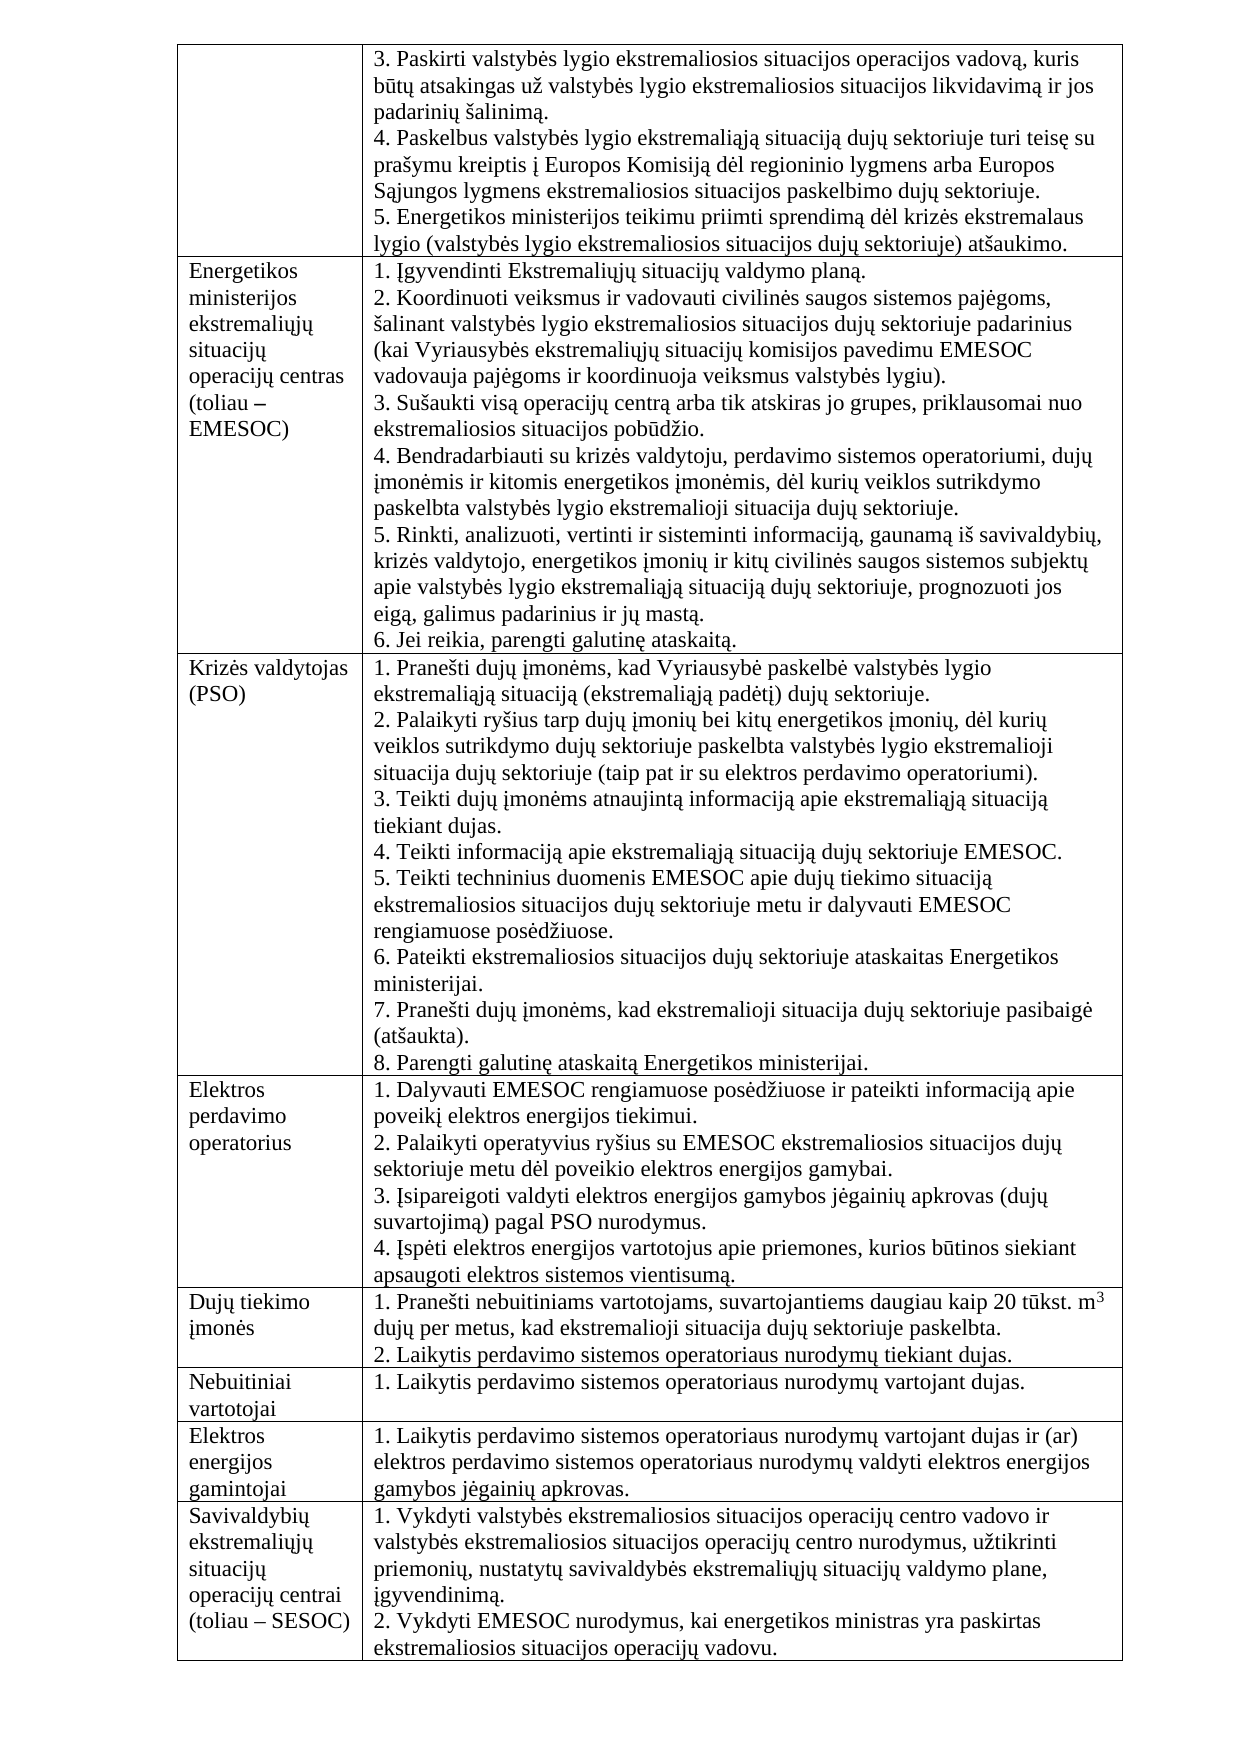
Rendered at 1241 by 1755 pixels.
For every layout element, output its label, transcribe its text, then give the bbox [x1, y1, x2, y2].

table_cell Elektros energijos gamintojai [178, 1422, 362, 1501]
table_cell Nebuitiniai vartotojai [178, 1368, 362, 1421]
table_cell Savivaldybių ekstremaliųjų situacijų operacijų centrai (toliau – SESOC) [178, 1502, 362, 1660]
table_cell 1. Laikytis perdavimo sistemos operatoriaus nurodymų vartojant dujas ir (ar) elektros perdavimo sistemos operatoriaus nurodymų valdyti elektros energijos gamybos jėgainių apkrovas. [363, 1422, 1122, 1501]
table_cell 1. Įgyvendinti Ekstremaliųjų situacijų valdymo planą. 2. Koordinuoti veiksmus ir vadovauti civilinės saugos sistemos pajėgoms, šalinant valstybės lygio ekstremaliosios situacijos dujų sektoriuje padarinius (kai Vyriausybės ekstremaliųjų situacijų komisijos pavedimu EMESOC vadovauja pajėgoms ir koordinuoja veiksmus valstybės lygiu). 3. Sušaukti visą operacijų centrą arba tik atskiras jo grupes, priklausomai nuo ekstremaliosios situacijos pobūdžio. 4. Bendradarbiauti su krizės valdytoju, perdavimo sistemos operatoriumi, dujų įmonėmis ir kitomis energetikos įmonėmis, dėl kurių veiklos sutrikdymo paskelbta valstybės lygio ekstremalioji situacija dujų sektoriuje. 5. Rinkti, analizuoti, vertinti ir sisteminti informaciją, gaunamą iš savivaldybių, krizės valdytojo, energetikos įmonių ir kitų civilinės saugos sistemos subjektų apie valstybės lygio ekstremaliąją situaciją dujų sektoriuje, prognozuoti jos eigą, galimus padarinius ir jų mastą. 6. Jei reikia, parengti galutinę ataskaitą. [363, 257, 1122, 652]
table_cell 1. Dalyvauti EMESOC rengiamuose posėdžiuose ir pateikti informaciją apie poveikį elektros energijos tiekimui. 2. Palaikyti operatyvius ryšius su EMESOC ekstremaliosios situacijos dujų sektoriuje metu dėl poveikio elektros energijos gamybai. 3. Įsipareigoti valdyti elektros energijos gamybos jėgainių apkrovas (dujų suvartojimą) pagal PSO nurodymus. 4. Įspėti elektros energijos vartotojus apie priemones, kurios būtinos siekiant apsaugoti elektros sistemos vientisumą. [363, 1076, 1122, 1287]
table_cell 1. Laikytis perdavimo sistemos operatoriaus nurodymų vartojant dujas. [363, 1368, 1122, 1421]
table_cell 1. Pranešti nebuitiniams vartotojams, suvartojantiems daugiau kaip 20 tūkst. m3 dujų per metus, kad ekstremalioji situacija dujų sektoriuje paskelbta. 2. Laikytis perdavimo sistemos operatoriaus nurodymų tiekiant dujas. [363, 1288, 1122, 1367]
table_cell 1. Pranešti dujų įmonėms, kad Vyriausybė paskelbė valstybės lygio ekstremaliąją situaciją (ekstremaliąją padėtį) dujų sektoriuje. 2. Palaikyti ryšius tarp dujų įmonių bei kitų energetikos įmonių, dėl kurių veiklos sutrikdymo dujų sektoriuje paskelbta valstybės lygio ekstremalioji situacija dujų sektoriuje (taip pat ir su elektros perdavimo operatoriumi). 3. Teikti dujų įmonėms atnaujintą informaciją apie ekstremaliąją situaciją tiekiant dujas. 4. Teikti informaciją apie ekstremaliąją situaciją dujų sektoriuje EMESOC. 5. Teikti techninius duomenis EMESOC apie dujų tiekimo situaciją ekstremaliosios situacijos dujų sektoriuje metu ir dalyvauti EMESOC rengiamuose posėdžiuose. 6. Pateikti ekstremaliosios situacijos dujų sektoriuje ataskaitas Energetikos ministerijai. 7. Pranešti dujų įmonėms, kad ekstremalioji situacija dujų sektoriuje pasibaigė (atšaukta). 8. Parengti galutinę ataskaitą Energetikos ministerijai. [363, 654, 1122, 1075]
table_cell 1. Vykdyti valstybės ekstremaliosios situacijos operacijų centro vadovo ir valstybės ekstremaliosios situacijos operacijų centro nurodymus, užtikrinti priemonių, nustatytų savivaldybės ekstremaliųjų situacijų valdymo plane, įgyvendinimą. 2. Vykdyti EMESOC nurodymus, kai energetikos ministras yra paskirtas ekstremaliosios situacijos operacijų vadovu. [363, 1502, 1122, 1660]
table_cell Krizės valdytojas (PSO) [178, 654, 362, 1075]
table_cell [178, 45, 362, 256]
table_cell Energetikos ministerijos ekstremaliųjų situacijų operacijų centras (toliau – EMESOC) [178, 257, 362, 652]
table_cell Elektros perdavimo operatorius [178, 1076, 362, 1287]
table_cell 3. Paskirti valstybės lygio ekstremaliosios situacijos operacijos vadovą, kuris būtų atsakingas už valstybės lygio ekstremaliosios situacijos likvidavimą ir jos padarinių šalinimą. 4. Paskelbus valstybės lygio ekstremaliąją situaciją dujų sektoriuje turi teisę su prašymu kreiptis į Europos Komisiją dėl regioninio lygmens arba Europos Sąjungos lygmens ekstremaliosios situacijos paskelbimo dujų sektoriuje. 5. Energetikos ministerijos teikimu priimti sprendimą dėl krizės ekstremalaus lygio (valstybės lygio ekstremaliosios situacijos dujų sektoriuje) atšaukimo. [363, 45, 1122, 256]
table_cell Dujų tiekimo įmonės [178, 1288, 362, 1367]
